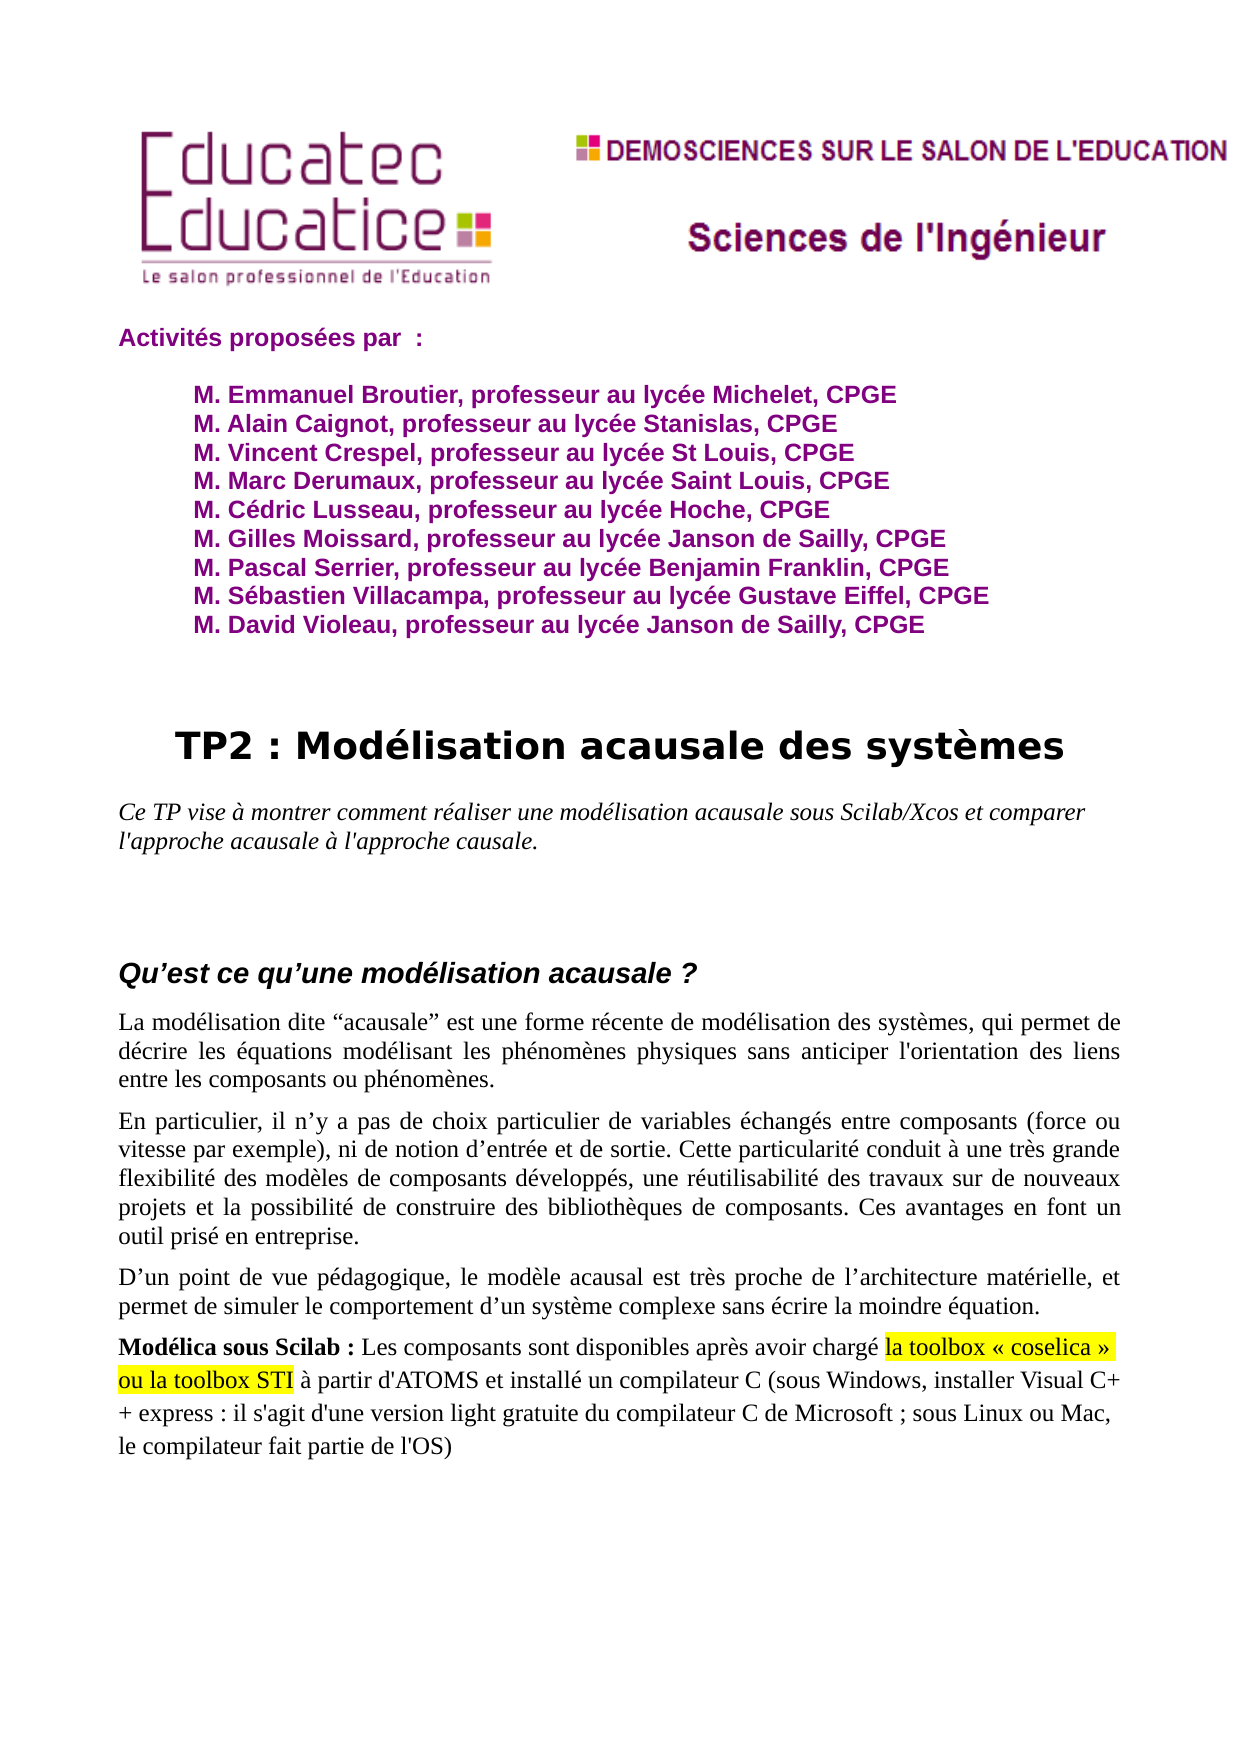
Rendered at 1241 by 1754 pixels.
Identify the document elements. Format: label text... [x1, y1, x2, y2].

subtitle Modélica sous Scilab : Les composants sont disponibles après avoir chargé la toolbox « coselica » ou la toolbox STI à partir d'ATOMS et installé un compilateur C (sous Windows, installer Visual C++ express : il s'agit d'une version light gratuite du compilateur C de Microsoft ; sous Linux ou Mac, le compilateur fait partie de l'OS) [118, 1332, 1122, 1460]
list M. Emmanuel Broutier, professeur au lycée Michelet, CPGE [156, 380, 1122, 409]
text D’un point de vue pédagogique, le modèle acausal est très proche de l’architecture matérielle, et permet de simuler le comportement d’un système complexe sans écrire la moindre équation. [118, 1262, 1122, 1319]
list M. Gilles Moissard, professeur au lycée Janson de Sailly, CPGE [156, 524, 1122, 552]
list M. Cédric Lusseau, professeur au lycée Hoche, CPGE [156, 495, 1122, 524]
list M. Marc Derumaux, professeur au lycée Saint Louis, CPGE [156, 466, 1122, 495]
list M. Vincent Crespel, professeur au lycée St Louis, CPGE [156, 437, 1122, 466]
text En particulier, il n’y a pas de choix particulier de variables échangés entre composants (force ou vitesse par exemple), ni de notion d’entrée et de sortie. Cette particularité conduit à une très grande flexibilité des modèles de composants développés, une réutilisabilité des travaux sur de nouveaux projets et la possibilité de construire des bibliothèques de composants. Ces avantages en font un outil prisé en entreprise. [118, 1106, 1122, 1249]
list M. Alain Caignot, professeur au lycée Stanislas, CPGE [156, 409, 1122, 437]
text La modélisation dite “acausale” est une forme récente de modélisation des systèmes, qui permet de décrire les équations modélisant les phénomènes physiques sans anticiper l'orientation des liens entre les composants ou phénomènes. [118, 1007, 1122, 1093]
text Activités proposées par : [118, 322, 1122, 351]
list M. Sébastien Villacampa, professeur au lycée Gustave Eiffel, CPGE [156, 581, 1122, 610]
text Ce TP vise à montrer comment réaliser une modélisation acausale sous Scilab/Xcos et comparer l'approche acausale à l'approche causale. [118, 797, 1122, 855]
list M. Pascal Serrier, professeur au lycée Benjamin Franklin, CPGE [156, 552, 1122, 581]
text TP2 : Modélisation acausale des systèmes [118, 725, 1122, 769]
subtitle Qu’est ce qu’une modélisation acausale ? [118, 956, 1122, 989]
list M. David Violeau, professeur au lycée Janson de Sailly, CPGE [156, 610, 1122, 639]
